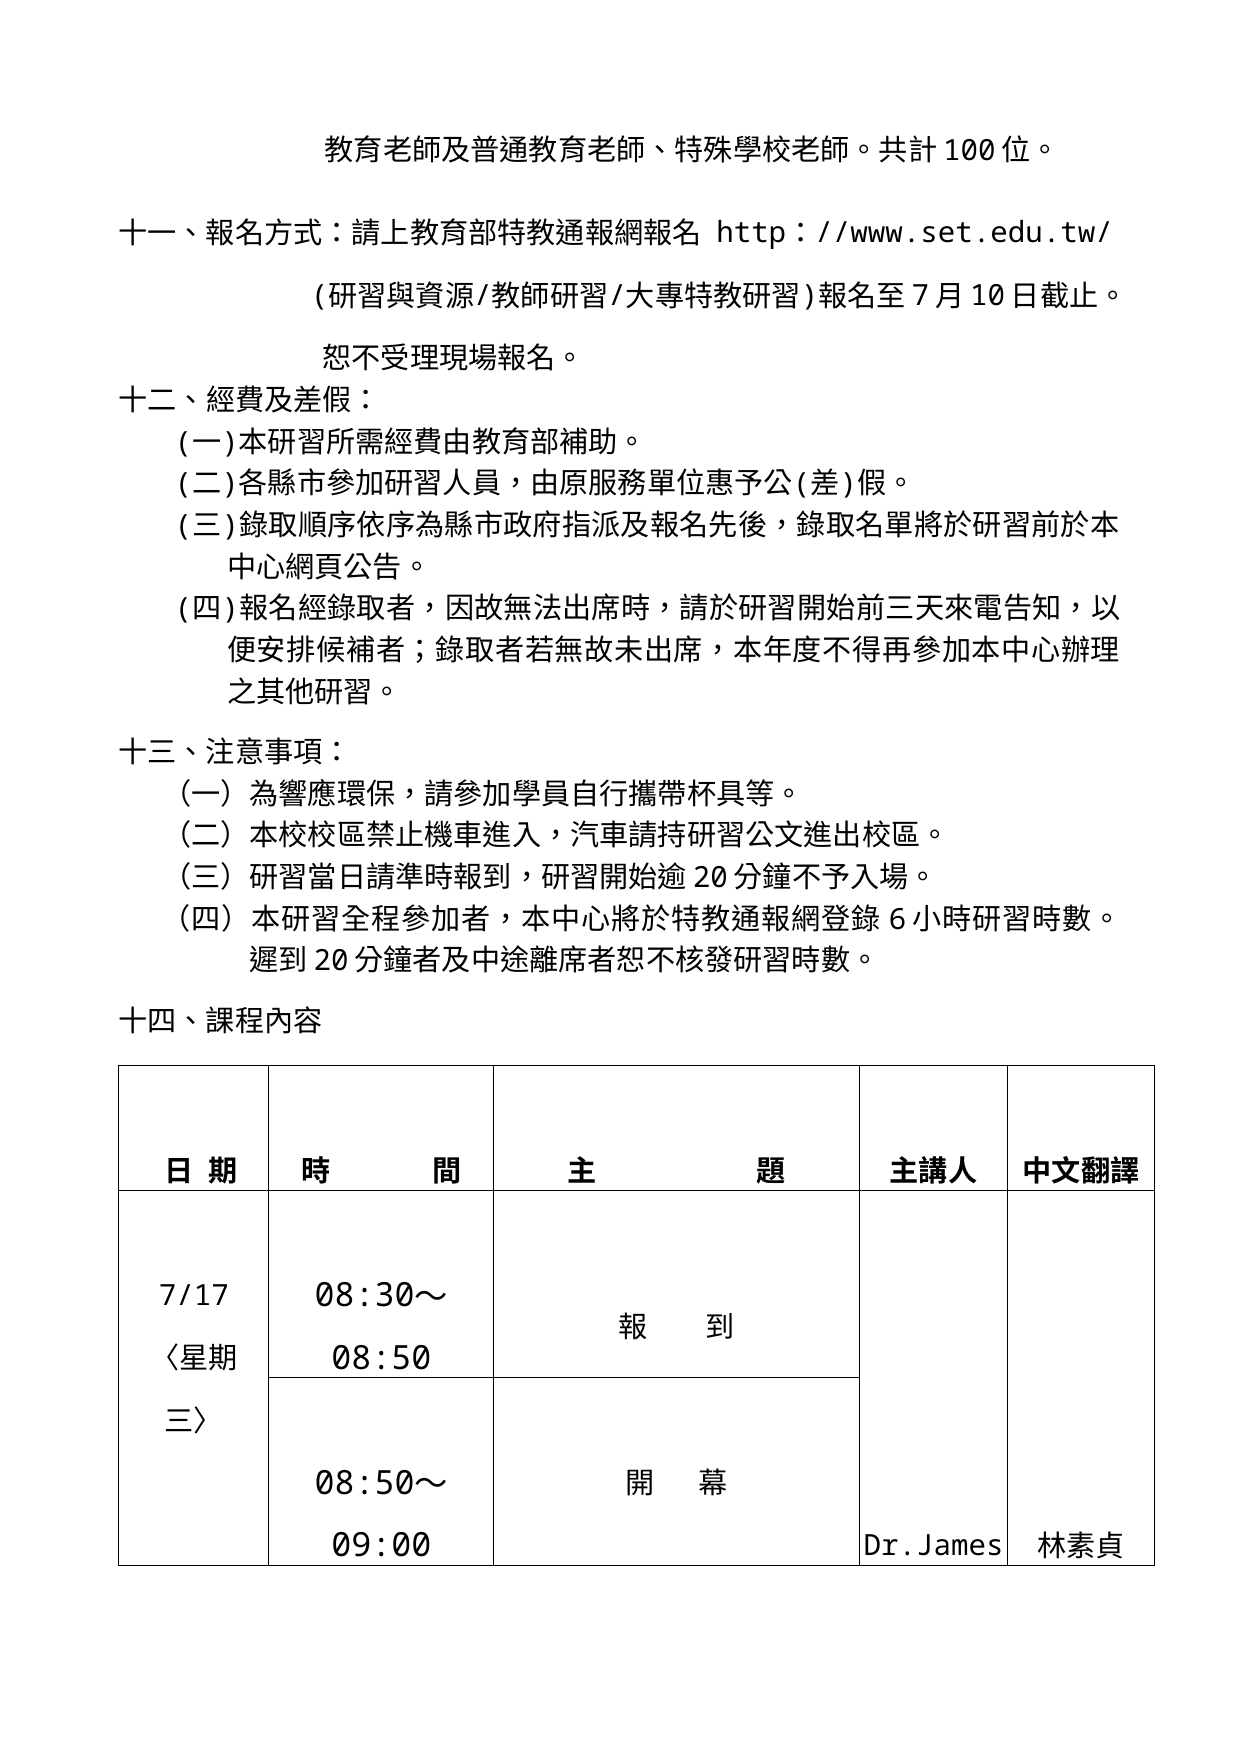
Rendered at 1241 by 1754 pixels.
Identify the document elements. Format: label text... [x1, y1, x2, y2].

text 十三、注意事項： [118, 729, 1122, 771]
table_cell 開 幕 [494, 1378, 859, 1564]
text 十四、課程內容 [118, 998, 1122, 1039]
table_header 日 期 [119, 1066, 268, 1189]
text (二)各縣市參加研習人員，由原服務單位惠予公(差)假。 [174, 460, 1122, 502]
table_header 時 間 [269, 1066, 493, 1189]
table_cell 7/17 〈星期三〉 [119, 1191, 268, 1564]
text 十一、報名方式：請上教育部特教通報網報名 http：//www.set.edu.tw/ [118, 189, 1122, 252]
table_header 主 題 [494, 1066, 859, 1189]
text 十二、經費及差假： [118, 377, 1122, 419]
table_header 主講人 [860, 1066, 1007, 1189]
table_cell 08:30～08:50 [269, 1191, 493, 1377]
text （一）為響應環保，請參加學員自行攜帶杯具等。 [118, 771, 1122, 812]
table_cell 林素貞 [1008, 1191, 1154, 1564]
text (三)錄取順序依序為縣市政府指派及報名先後，錄取名單將於研習前於本中心網頁公告。 [174, 502, 1122, 585]
text 教育老師及普通教育老師、特殊學校老師。共計100位。 [118, 127, 1122, 169]
text （四）本研習全程參加者，本中心將於特教通報網登錄6小時研習時數。遲到20分鐘者及中途離席者恕不核發研習時數。 [162, 896, 1122, 979]
table_cell 報 到 [494, 1191, 859, 1377]
table_cell Dr.James [860, 1191, 1007, 1564]
table_header 中文翻譯 [1008, 1066, 1154, 1189]
text (一)本研習所需經費由教育部補助。 [174, 419, 1122, 460]
text （三）研習當日請準時報到，研習開始逾20分鐘不予入場。 [118, 854, 1122, 896]
text (四)報名經錄取者，因故無法出席時，請於研習開始前三天來電告知，以便安排候補者；錄取者若無故未出席，本年度不得再參加本中心辦理之其他研習。 [174, 585, 1122, 710]
text (研習與資源/教師研習/大專特教研習)報名至7月10日截止。恕不受理現場報名。 [118, 252, 1122, 377]
text （二）本校校區禁止機車進入，汽車請持研習公文進出校區。 [118, 812, 1122, 854]
table_cell 08:50～09:00 [269, 1378, 493, 1564]
